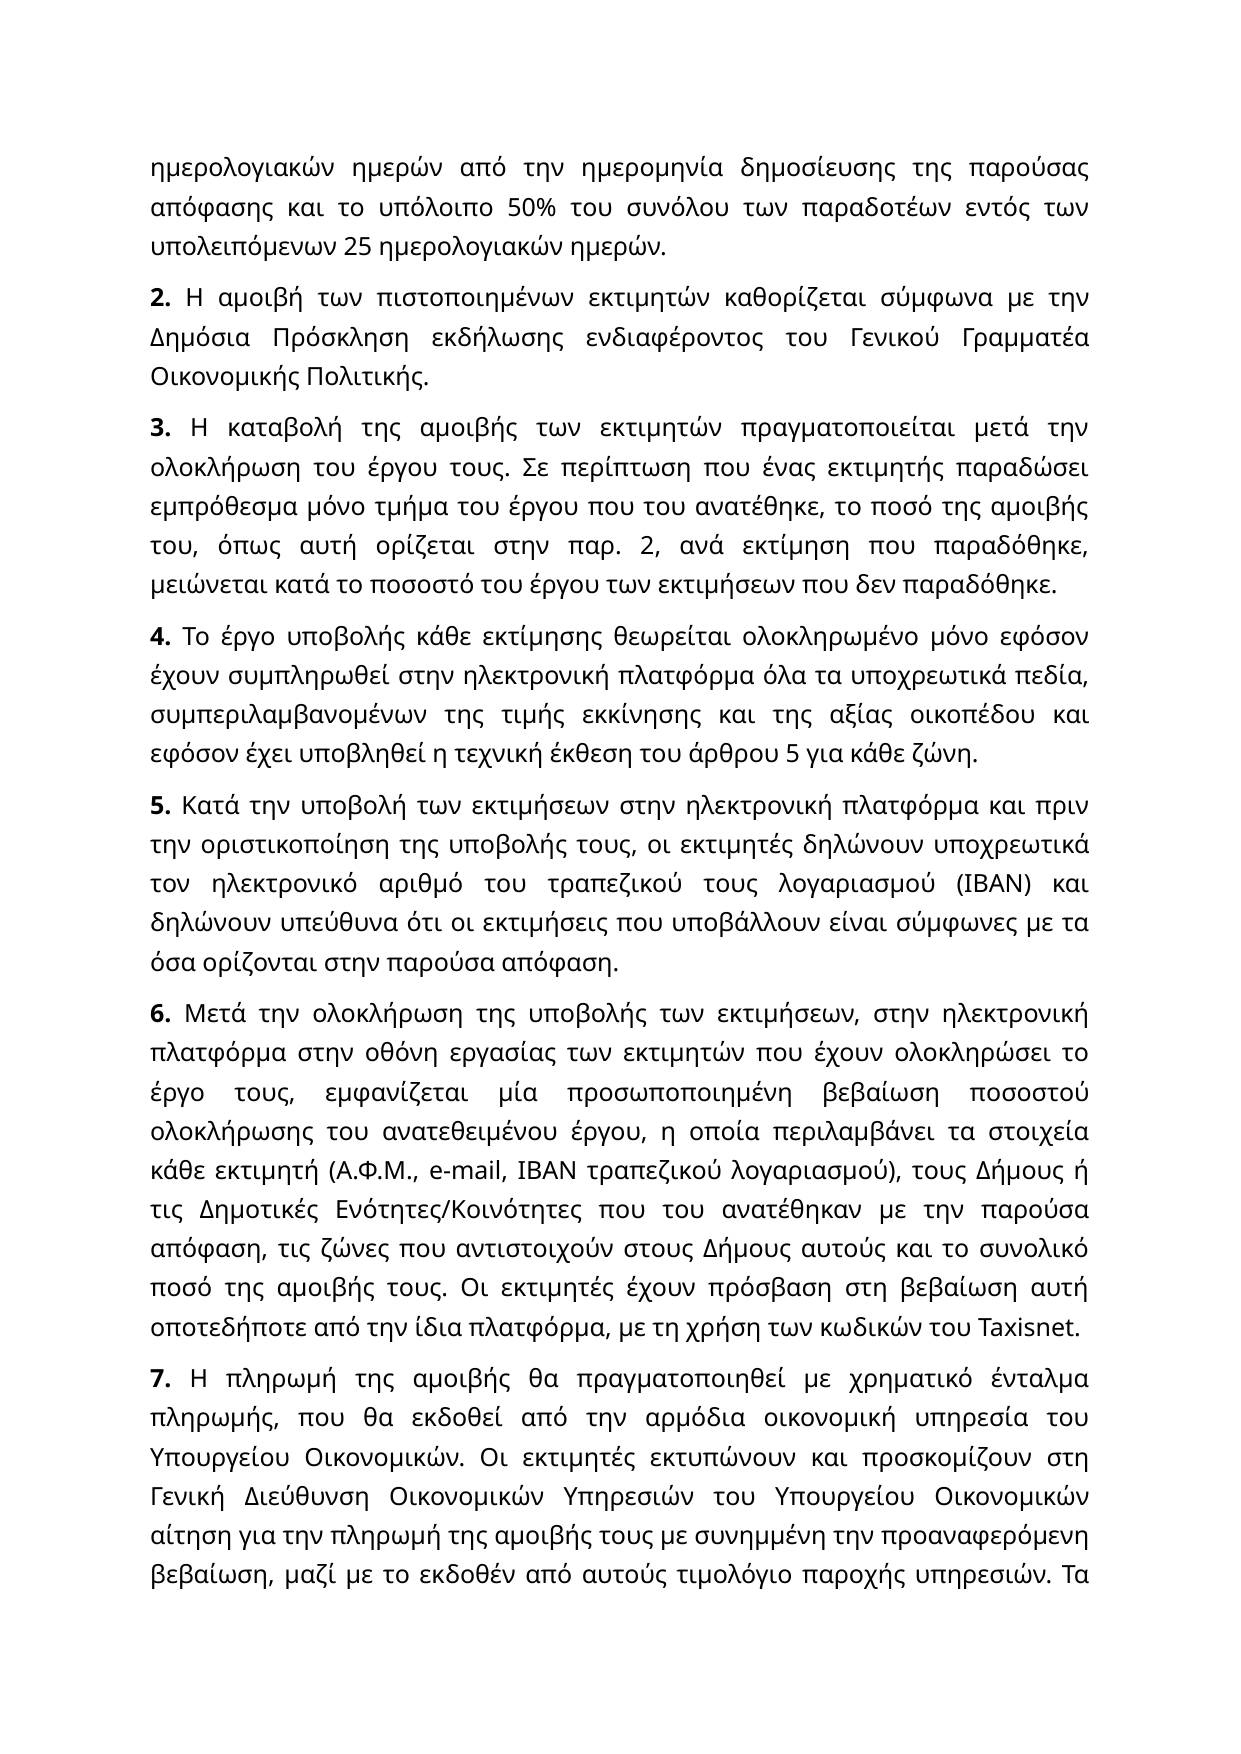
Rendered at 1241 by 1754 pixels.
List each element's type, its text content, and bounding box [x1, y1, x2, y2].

text 4. Το έργο υποβολής κάθε εκτίμησης θεωρείται ολοκληρωμένο μόνο εφόσον έχουν συμπληρωθεί στην ηλεκτρονική πλατφόρμα όλα τα υποχρεωτικά πεδία, συμπεριλαμβανομένων της τιμής εκκίνησης και της αξίας οικοπέδου και εφόσον έχει υποβληθεί η τεχνική έκθεση του άρθρου 5 για κάθε ζώνη. [150, 618, 1090, 770]
text 5. Κατά την υποβολή των εκτιμήσεων στην ηλεκτρονική πλατφόρμα και πριν την οριστικοποίηση της υποβολής τους, οι εκτιμητές δηλώνουν υποχρεωτικά τον ηλεκτρονικό αριθμό του τραπεζικού τους λογαριασμού (IBAN) και δηλώνουν υπεύθυνα ότι οι εκτιμήσεις που υποβάλλουν είναι σύμφωνες με τα όσα ορίζονται στην παρούσα απόφαση. [150, 787, 1090, 978]
text 3. Η καταβολή της αμοιβής των εκτιμητών πραγματοποιείται μετά την ολοκλήρωση του έργου τους. Σε περίπτωση που ένας εκτιμητής παραδώσει εμπρόθεσμα μόνο τμήμα του έργου που του ανατέθηκε, το ποσό της αμοιβής του, όπως αυτή ορίζεται στην παρ. 2, ανά εκτίμηση που παραδόθηκε, μειώνεται κατά το ποσοστό του έργου των εκτιμήσεων που δεν παραδόθηκε. [150, 410, 1090, 601]
text 2. Η αμοιβή των πιστοποιημένων εκτιμητών καθορίζεται σύμφωνα με την Δημόσια Πρόσκληση εκδήλωσης ενδιαφέροντος του Γενικού Γραμματέα Οικονομικής Πολιτικής. [150, 280, 1090, 392]
text ημερολογιακών ημερών από την ημερομηνία δημοσίευσης της παρούσας απόφασης και το υπόλοιπο 50% του συνόλου των παραδοτέων εντός των υπολειπόμενων 25 ημερολογιακών ημερών. [150, 150, 1090, 262]
text 7. Η πληρωμή της αμοιβής θα πραγματοποιηθεί με χρηματικό ένταλμα πληρωμής, που θα εκδοθεί από την αρμόδια οικονομική υπηρεσία του Υπουργείου Οικονομικών. Οι εκτιμητές εκτυπώνουν και προσκομίζουν στη Γενική Διεύθυνση Οικονομικών Υπηρεσιών του Υπουργείου Οικονομικών αίτηση για την πληρωμή της αμοιβής τους με συνημμένη την προαναφερόμενη βεβαίωση, μαζί με το εκδοθέν από αυτούς τιμολόγιο παροχής υπηρεσιών. Τα [150, 1361, 1090, 1591]
text 6. Μετά την ολοκλήρωση της υποβολής των εκτιμήσεων, στην ηλεκτρονική πλατφόρμα στην οθόνη εργασίας των εκτιμητών που έχουν ολοκληρώσει το έργο τους, εμφανίζεται μία προσωποποιημένη βεβαίωση ποσοστού ολοκλήρωσης του ανατεθειμένου έργου, η οποία περιλαμβάνει τα στοιχεία κάθε εκτιμητή (Α.Φ.Μ., e-mail, IBAN τραπεζικού λογαριασμού), τους Δήμους ή τις Δημοτικές Ενότητες/Κοινότητες που του ανατέθηκαν με την παρούσα απόφαση, τις ζώνες που αντιστοιχούν στους Δήμους αυτούς και το συνολικό ποσό της αμοιβής τους. Οι εκτιμητές έχουν πρόσβαση στη βεβαίωση αυτή οποτεδήποτε από την ίδια πλατφόρμα, με τη χρήση των κωδικών του Taxisnet. [150, 996, 1090, 1343]
